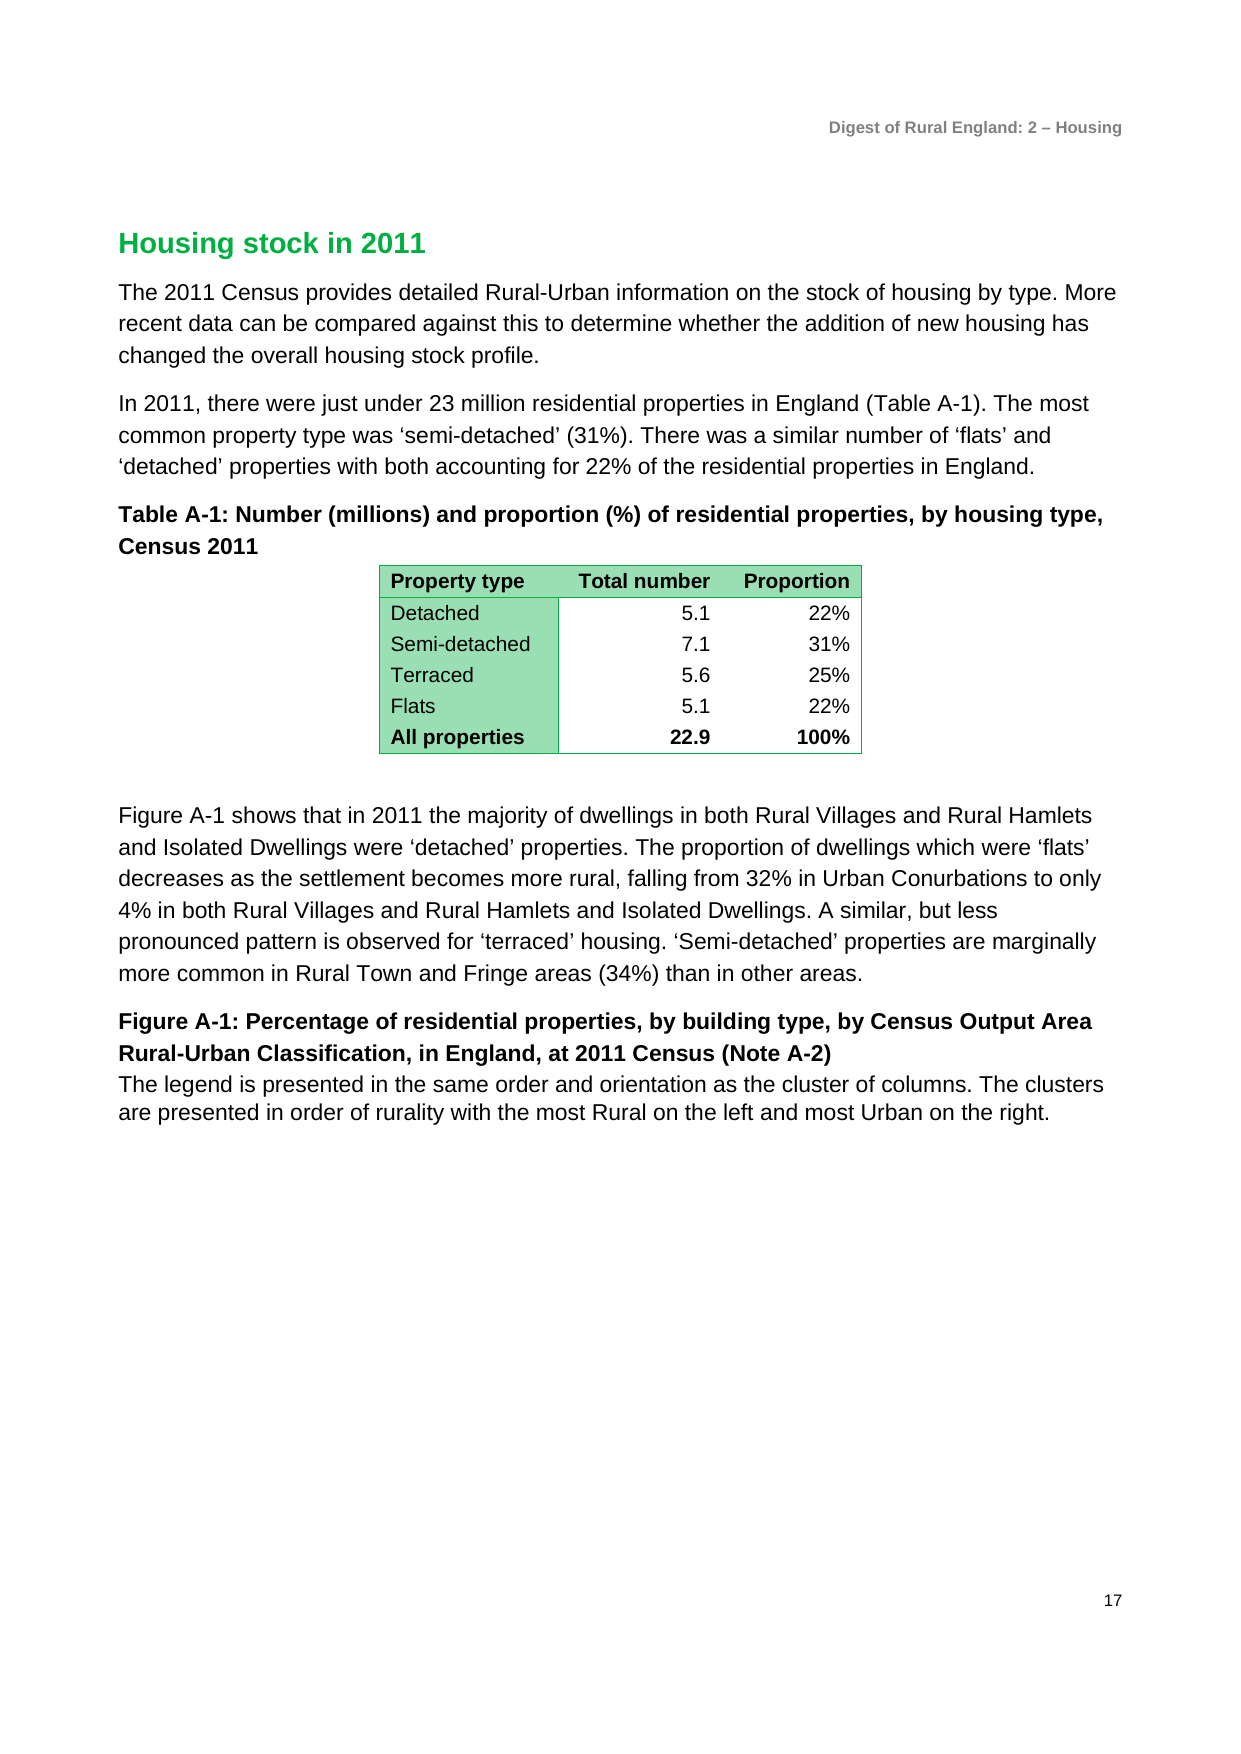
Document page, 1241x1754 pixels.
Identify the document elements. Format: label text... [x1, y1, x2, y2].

table_cell All properties [380, 722, 558, 753]
text In 2011, there were just under 23 million residential properties in England (Table A‑1). The most common property type was ‘semi-detached’ (31%). There was a similar number of ‘flats’ and ‘detached’ properties with both accounting for 22% of the residential properties in England. [118, 390, 1122, 479]
text Table A‑1: Number (millions) and proportion (%) of residential properties, by housing type, Census 2011 [118, 501, 1122, 559]
table_header Property type [380, 566, 558, 597]
table_cell 5.1 [559, 690, 721, 722]
table_cell 31% [721, 628, 861, 659]
table_cell 22% [721, 598, 861, 628]
table_cell 5.1 [559, 598, 721, 628]
table_header Proportion [721, 566, 861, 597]
subtitle Housing stock in 2011 [118, 226, 1122, 260]
text Figure A‑1 shows that in 2011 the majority of dwellings in both Rural Villages and Rural Hamlets and Isolated Dwellings were ‘detached’ properties. The proportion of dwellings which were ‘flats’ decreases as the settlement becomes more rural, falling from 32% in Urban Conurbations to only 4% in both Rural Villages and Rural Hamlets and Isolated Dwellings. A similar, but less pronounced pattern is observed for ‘terraced’ housing. ‘Semi-detached’ properties are marginally more common in Rural Town and Fringe areas (34%) than in other areas. [118, 802, 1122, 986]
table_cell 7.1 [559, 628, 721, 659]
table_cell Flats [380, 690, 558, 722]
table_cell Semi-detached [380, 628, 558, 659]
table_cell 22.9 [559, 722, 721, 753]
table_header Total number [558, 566, 721, 597]
text The 2011 Census provides detailed Rural-Urban information on the stock of housing by type. More recent data can be compared against this to determine whether the addition of new housing has changed the overall housing stock profile. [118, 279, 1122, 368]
text The legend is presented in the same order and orientation as the cluster of columns. The clusters are presented in order of rurality with the most Rural on the left and most Urban on the right. [118, 1071, 1122, 1126]
table_cell Terraced [380, 659, 558, 690]
table_cell 22% [721, 690, 861, 722]
text Figure A‑1: Percentage of residential properties, by building type, by Census Output Area Rural-Urban Classification, in England, at 2011 Census (Note A-2) [118, 1008, 1122, 1066]
table_cell 5.6 [559, 659, 721, 690]
table_cell 100% [721, 722, 861, 753]
table_cell Detached [380, 598, 558, 628]
table_cell 25% [721, 659, 861, 690]
